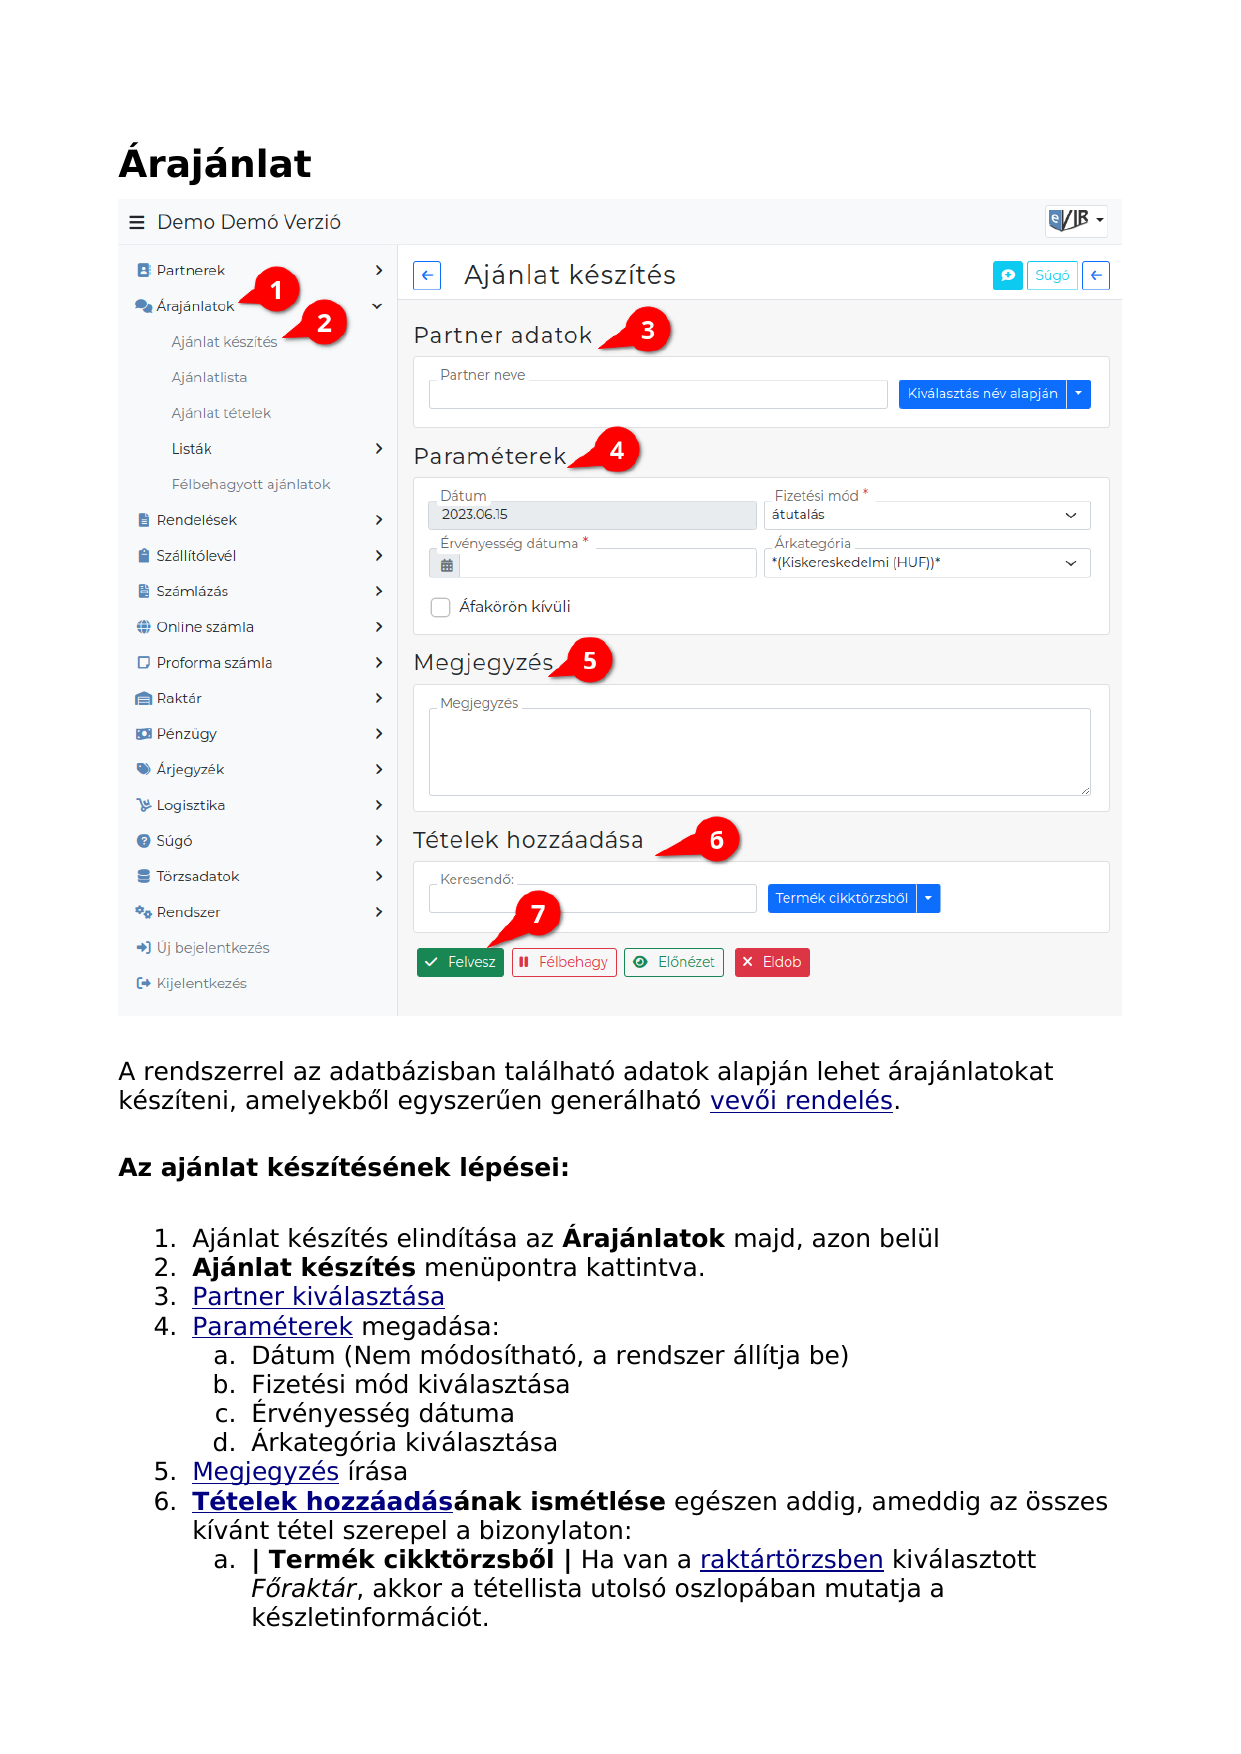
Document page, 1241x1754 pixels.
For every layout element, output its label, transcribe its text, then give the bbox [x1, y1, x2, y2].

list Tételek hozzáadásának ismétlése egészen addig, ameddig az összes kívánt tétel szerepel a bizonylaton: [177, 1487, 1122, 1545]
list Dátum (Nem módosítható, a rendszer állítja be) [236, 1341, 1122, 1370]
list Ajánlat készítés menüpontra kattintva. [177, 1253, 1122, 1283]
subtitle Az ajánlat készítésének lépései: [118, 1153, 1122, 1182]
text A rendszerrel az adatbázisban található adatok alapján lehet árajánlatokat készíteni, amelyekből egyszerűen generálható vevői rendelés. [118, 1057, 1122, 1116]
list Megjegyzés írása [177, 1458, 1122, 1487]
list Paraméterek megadása: [177, 1312, 1122, 1341]
list Árkategória kiválasztása [236, 1428, 1122, 1458]
subtitle Árajánlat [118, 143, 1122, 187]
list | Termék cikktörzsből | Ha van a raktártörzsben kiválasztott Főraktár, akkor a tétellista utolsó oszlopában mutatja a készletinformációt. [236, 1545, 1122, 1633]
list Partner kiválasztása [177, 1283, 1122, 1312]
picture [118, 199, 1123, 1016]
list Érvényesség dátuma [236, 1399, 1122, 1428]
list Ajánlat készítés elindítása az Árajánlatok majd, azon belül [177, 1224, 1122, 1253]
list Fizetési mód kiválasztása [236, 1370, 1122, 1399]
